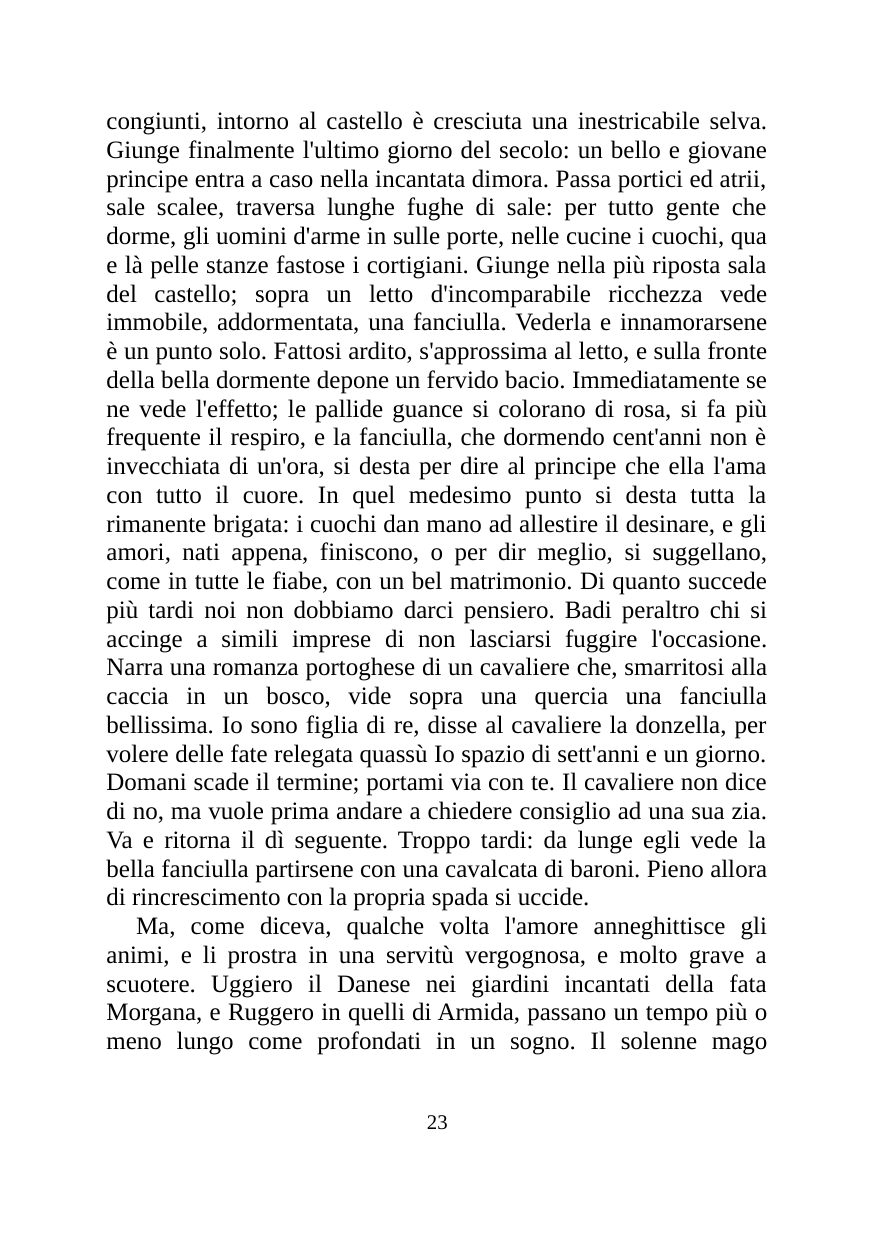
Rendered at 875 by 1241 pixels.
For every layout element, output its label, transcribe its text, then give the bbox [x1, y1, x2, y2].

text congiunti, intorno al castello è cresciuta una inestricabile selva. Giunge finalmente l'ultimo giorno del secolo: un bello e giovane principe entra a caso nella incantata dimora. Passa portici ed atrii, sale scalee, traversa lunghe fughe di sale: per tutto gente che dorme, gli uomini d'arme in sulle porte, nelle cucine i cuochi, qua e là pelle stanze fastose i cortigiani. Giunge nella più riposta sala del castello; sopra un letto d'incomparabile ricchezza vede immobile, addormentata, una fanciulla. Vederla e innamorarsene è un punto solo. Fattosi ardito, s'approssima al letto, e sulla fronte della bella dormente depone un fervido bacio. Immediatamente se ne vede l'effetto; le pallide guance si colorano di rosa, si fa più frequente il respiro, e la fanciulla, che dormendo cent'anni non è invecchiata di un'ora, si desta per dire al principe che ella l'ama con tutto il cuore. In quel medesimo punto si desta tutta la rimanente brigata: i cuochi dan mano ad allestire il desinare, e gli amori, nati appena, finiscono, o per dir meglio, si suggellano, come in tutte le fiabe, con un bel matrimonio. Di quanto succede più tardi noi non dobbiamo darci pensiero. Badi peraltro chi si accinge a simili imprese di non lasciarsi fuggire l'occasione. Narra una romanza portoghese di un cavaliere che, smarritosi alla caccia in un bosco, vide sopra una quercia una fanciulla bellissima. Io sono figlia di re, disse al cavaliere la donzella, per volere delle fate relegata quassù Io spazio di sett'anni e un giorno. Domani scade il termine; portami via con te. Il cavaliere non dice di no, ma vuole prima andare a chiedere consiglio ad una sua zia. Va e ritorna il dì seguente. Troppo tardi: da lunge egli vede la bella fanciulla partirsene con una cavalcata di baroni. Pieno allora di rincrescimento con la propria spada si uccide. [106, 106, 768, 911]
text Ma, come diceva, qualche volta l'amore anneghittisce gli animi, e li prostra in una servitù vergognosa, e molto grave a scuotere. Uggiero il Danese nei giardini incantati della fata Morgana, e Ruggero in quelli di Armida, passano un tempo più o meno lungo come profondati in un sogno. Il solenne mago [106, 911, 768, 1055]
